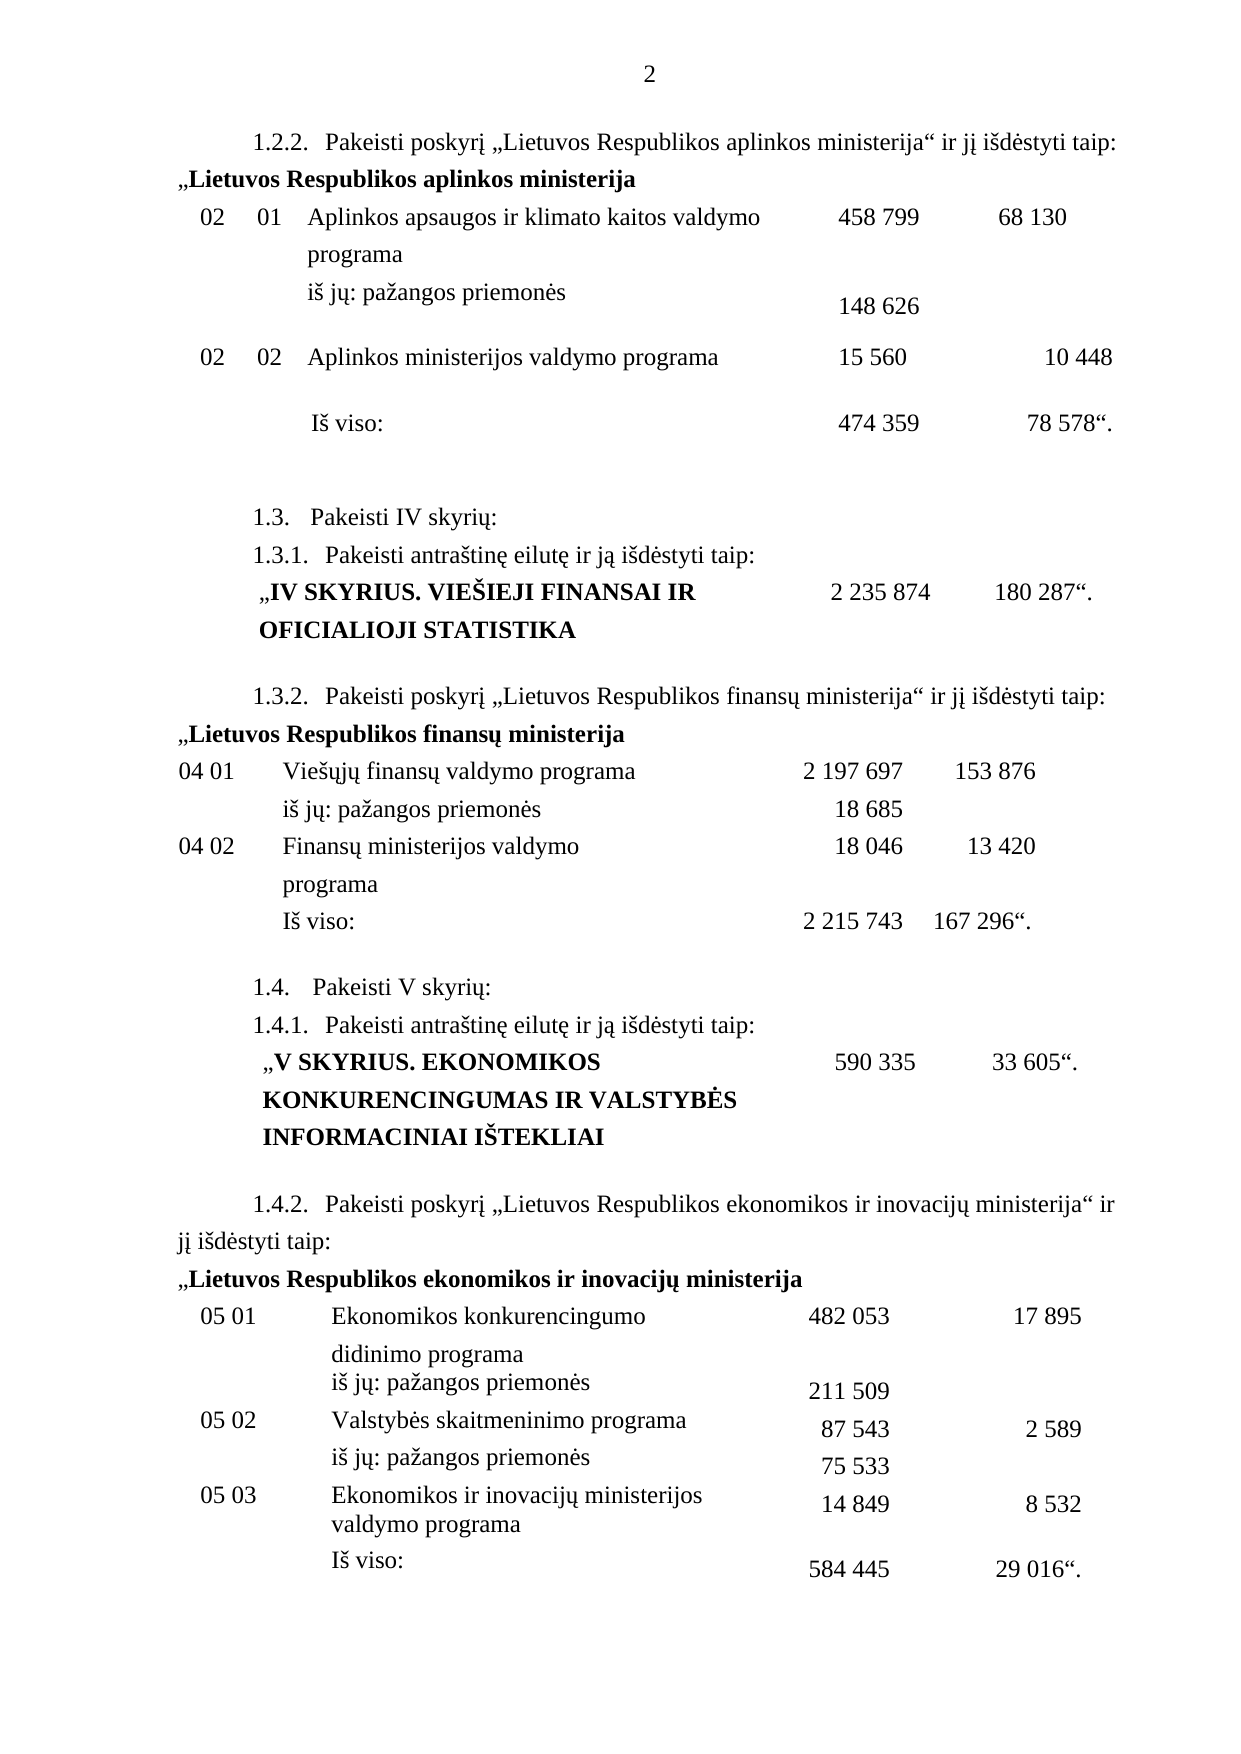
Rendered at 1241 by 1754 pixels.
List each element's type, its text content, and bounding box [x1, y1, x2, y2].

table_header 17 895 [901, 1293, 1093, 1367]
table_cell 29 016“. [901, 1545, 1093, 1582]
table_header 68 130 [974, 193, 1078, 268]
table_cell [1037, 785, 1041, 822]
table_header [1078, 193, 1124, 268]
text 1.3.2. Pakeisti poskyrį „Lietuvos Respublikos finansų ministerija“ ir jį išdėstyti taip: [177, 672, 1122, 710]
text 1.3. Pakeisti IV skyrių: [177, 494, 1122, 531]
table_cell [177, 785, 281, 822]
table_header 180 287“. [942, 569, 1104, 644]
table_header „IV SKYRIUS. VIEŠIEJI FINANSAI IR OFICIALIOJI STATISTIKA [248, 569, 764, 644]
table_header 05 01 [189, 1293, 320, 1367]
table_header 590 335 [754, 1039, 927, 1151]
table_header 33 605“. [927, 1039, 1089, 1151]
table_cell [901, 1368, 1093, 1405]
table_header „V SKYRIUS. EKONOMIKOS KONKURENCINGUMAS IR VALSTYBĖS INFORMACINIAI IŠTEKLIAI [187, 1039, 754, 1151]
table_cell [189, 1443, 320, 1480]
table_cell Aplinkos ministerijos valdymo programa [296, 334, 827, 399]
table_header Ekonomikos konkurencingumo didinimo programa [320, 1293, 735, 1367]
table_cell Iš viso: [189, 399, 827, 465]
table_cell [189, 268, 246, 334]
table_cell 15 560 [827, 334, 973, 399]
table_cell [904, 785, 1037, 822]
table_cell 167 296“. [904, 898, 1041, 935]
text „Lietuvos Respublikos ekonomikos ir inovacijų ministerija [177, 1255, 1122, 1292]
table_cell 474 359 [827, 399, 950, 465]
table_cell Iš viso: [320, 1545, 735, 1582]
text „Lietuvos Respublikos aplinkos ministerija [177, 156, 1122, 193]
table_cell Iš viso: [281, 898, 757, 935]
table_cell [189, 1545, 320, 1582]
table_cell 18 685 [667, 785, 904, 822]
table_cell 75 533 [735, 1443, 901, 1480]
table_header 458 799 [827, 193, 973, 268]
table_cell iš jų: pažangos priemonės [320, 1368, 735, 1405]
table_cell 02 [189, 334, 246, 399]
text 1.4.1. Pakeisti antraštinę eilutę ir ją išdėstyti taip: [177, 1001, 1122, 1039]
table_header Aplinkos apsaugos ir klimato kaitos valdymo programa [296, 193, 827, 268]
table_cell [901, 1443, 1093, 1480]
table_cell 78 578“. [950, 399, 1124, 465]
table_cell 211 509 [735, 1368, 901, 1405]
table_cell 04 02 [177, 823, 281, 897]
table_cell 13 420 [904, 823, 1037, 897]
table_cell [189, 1368, 320, 1405]
text „Lietuvos Respublikos finansų ministerija [177, 710, 1122, 747]
table_header [1037, 748, 1041, 785]
table_cell iš jų: pažangos priemonės [320, 1443, 735, 1480]
table_cell Ekonomikos ir inovacijų ministerijos valdymo programa [320, 1480, 735, 1545]
table_cell 10 448 [974, 334, 1124, 399]
table_cell 8 532 [901, 1480, 1093, 1545]
table_cell 18 046 [667, 823, 904, 897]
table_cell 02 [246, 334, 296, 399]
table_header 04 01 [177, 748, 281, 785]
table_cell 14 849 [735, 1480, 901, 1545]
table_cell [1037, 823, 1041, 897]
text 1.2.2. Pakeisti poskyrį „Lietuvos Respublikos aplinkos ministerija“ ir jį išdėstyti taip: [177, 118, 1122, 156]
table_header 482 053 [735, 1293, 901, 1367]
table_cell Valstybės skaitmeninimo programa [320, 1405, 735, 1442]
table_cell 2 215 743 [757, 898, 904, 935]
table_cell iš jų: pažangos priemonės [296, 268, 827, 334]
table_header Viešųjų finansų valdymo programa [281, 748, 667, 785]
table_cell [974, 268, 1124, 334]
table_cell [177, 898, 281, 935]
text 1.4. Pakeisti V skyrių: [177, 964, 1122, 1001]
table_cell iš jų: pažangos priemonės [281, 785, 667, 822]
table_cell 05 02 [189, 1405, 320, 1442]
table_header 02 [189, 193, 246, 268]
table_cell 05 03 [189, 1480, 320, 1545]
table_header 2 235 874 [764, 569, 942, 644]
table_header 2 197 697 [667, 748, 904, 785]
table_header 153 876 [904, 748, 1037, 785]
table_cell 584 445 [735, 1545, 901, 1582]
table_header 01 [246, 193, 296, 268]
table_cell 2 589 [901, 1405, 1093, 1442]
text 1.3.1. Pakeisti antraštinę eilutę ir ją išdėstyti taip: [177, 531, 1122, 569]
table_cell 148 626 [827, 268, 973, 334]
table_cell 87 543 [735, 1405, 901, 1442]
table_cell Finansų ministerijos valdymo programa [281, 823, 667, 897]
table_cell [246, 268, 296, 334]
text 1.4.2. Pakeisti poskyrį „Lietuvos Respublikos ekonomikos ir inovacijų ministerija“ ir jį išdėstyti taip: [177, 1180, 1122, 1255]
